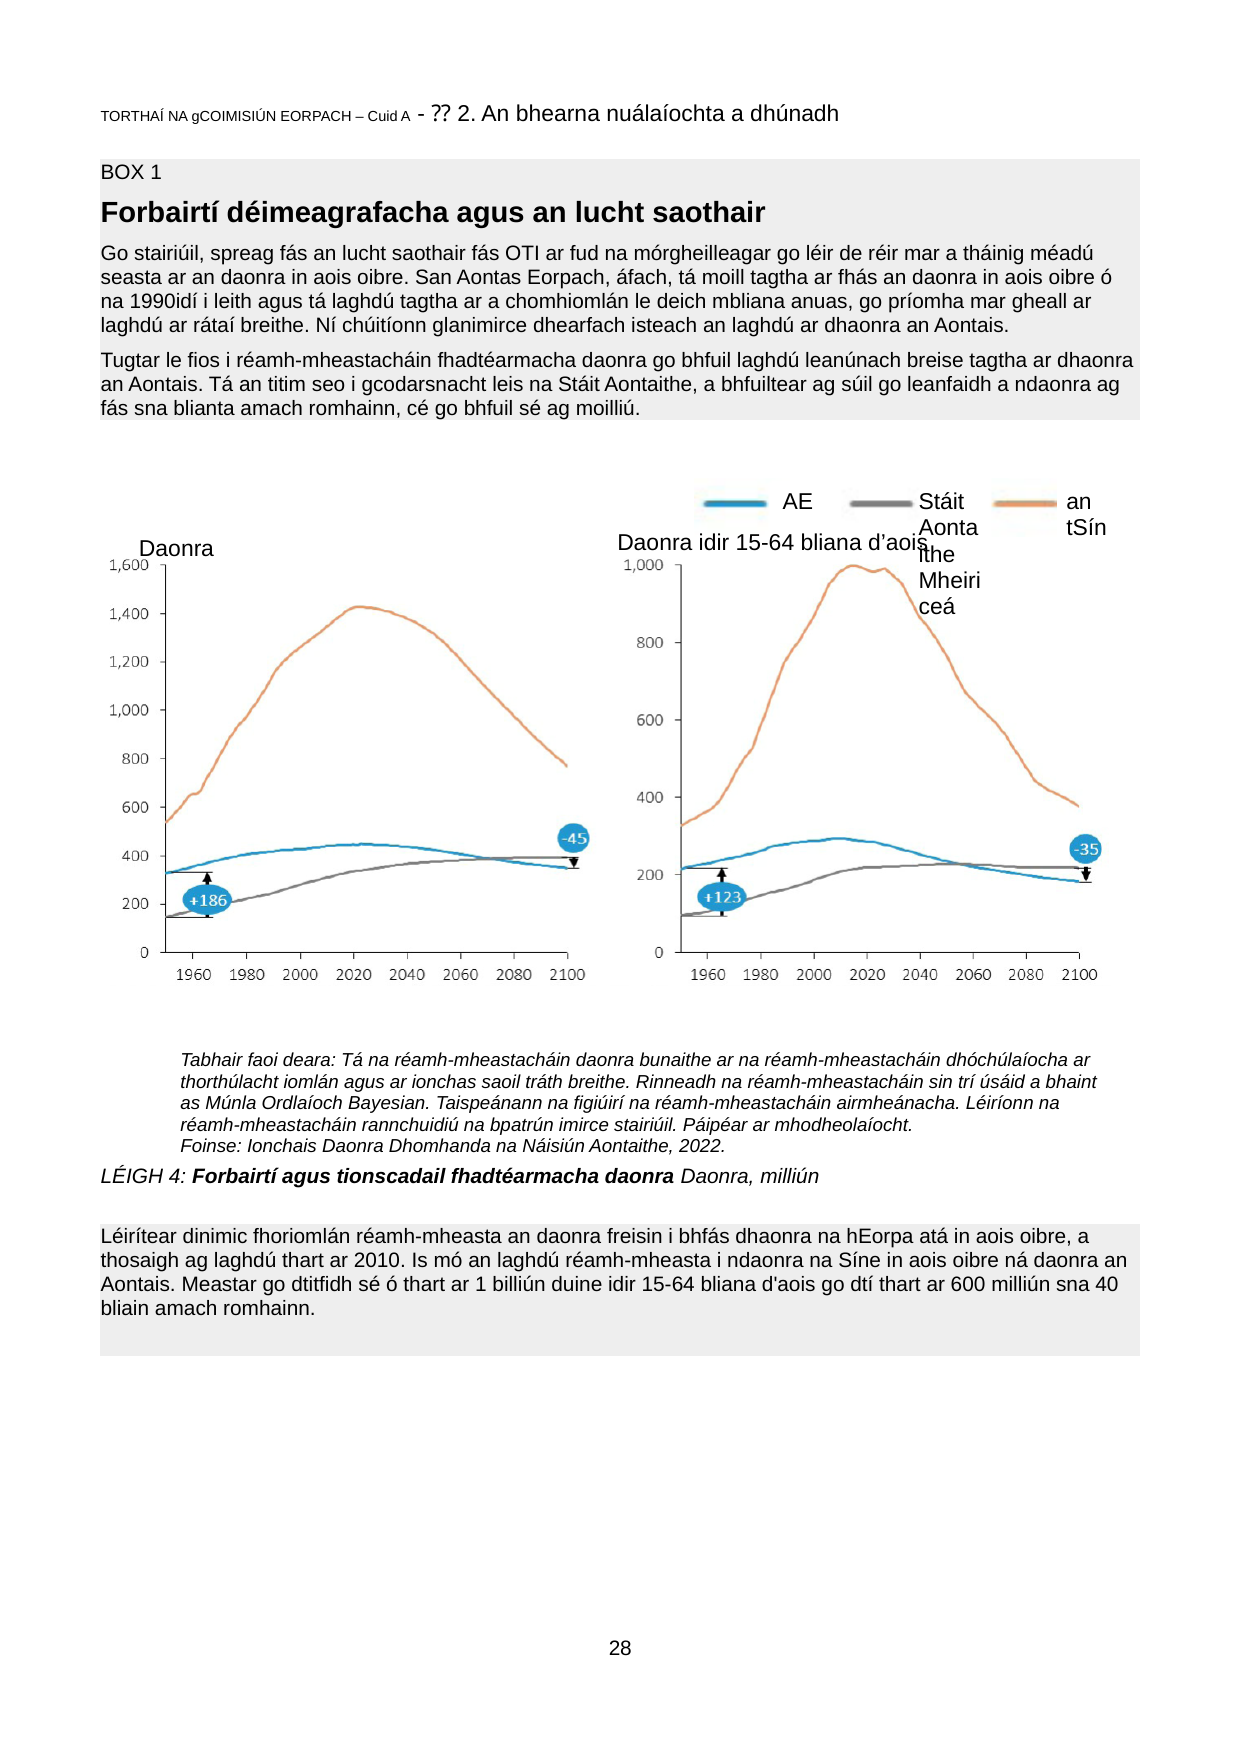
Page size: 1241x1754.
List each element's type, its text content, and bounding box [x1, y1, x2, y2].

text LÉIGH 4: Forbairtí agus tionscadail fhadtéarmacha daonra Daonra, milliún [100, 491, 1152, 1188]
text BOX 1 [100, 159, 1140, 183]
text Go stairiúil, spreag fás an lucht saothair fás OTI ar fud na mórgheilleagar go léir de réir mar a tháinig méadú seasta ar an daonra in aois oibre. San Aontas Eorpach, áfach, tá moill tagtha ar fhás an daonra in aois oibre ó na 1990idí i leith agus tá laghdú tagtha ar a chomhiomlán le deich mbliana anuas, go príomha mar gheall ar laghdú ar rátaí breithe. Ní chúitíonn glanimirce dhearfach isteach an laghdú ar dhaonra an Aontais. [100, 241, 1140, 336]
picture [100, 555, 1111, 986]
text Léirítear dinimic fhoriomlán réamh-mheasta an daonra freisin i bhfás dhaonra na hEorpa atá in aois oibre, a thosaigh ag laghdú thart ar 2010. Is mó an laghdú réamh-mheasta i ndaonra na Síne in aois oibre ná daonra an Aontais. Meastar go dtitfidh sé ó thart ar 1 billiún duine idir 15-64 bliana d'aois go dtí thart ar 600 milliún sna 40 bliain amach romhainn. [100, 1224, 1140, 1320]
picture [694, 478, 1057, 537]
text Tugtar le fios i réamh-mheastacháin fhadtéarmacha daonra go bhfuil laghdú leanúnach breise tagtha ar dhaonra an Aontais. Tá an titim seo i gcodarsnacht leis na Stáit Aontaithe, a bhfuiltear ag súil go leanfaidh a ndaonra ag fás sna blianta amach romhainn, cé go bhfuil sé ag moilliú. [100, 348, 1140, 420]
text Forbairtí déimeagrafacha agus an lucht saothair [100, 195, 1140, 229]
